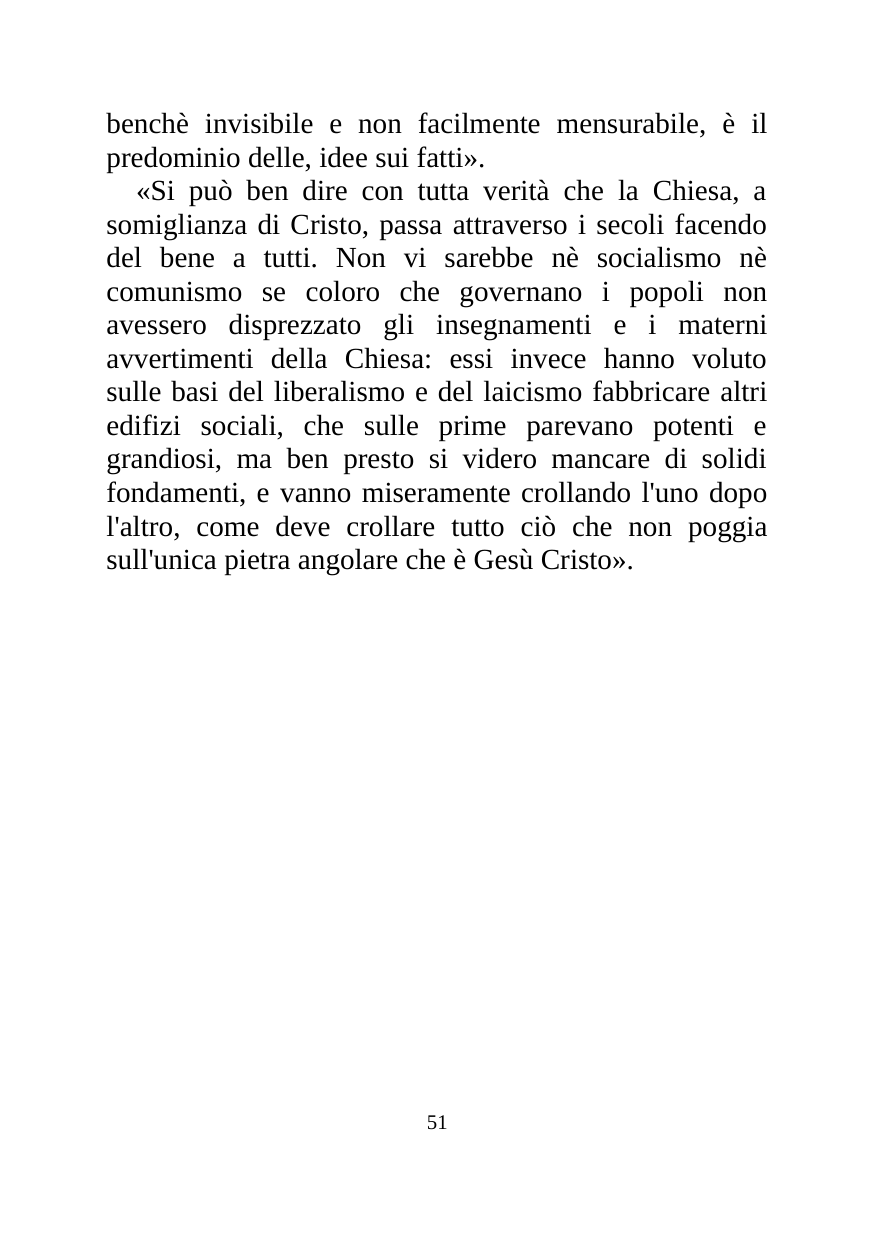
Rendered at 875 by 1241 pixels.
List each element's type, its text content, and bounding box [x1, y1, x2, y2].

text benchè invisibile e non facilmente mensurabile, è il predominio delle, idee sui fatti». [106, 106, 768, 173]
text «Si può ben dire con tutta verità che la Chiesa, a somiglianza di Cristo, passa attraverso i secoli facendo del bene a tutti. Non vi sarebbe nè socialismo nè comunismo se coloro che governano i popoli non avessero disprezzato gli insegnamenti e i materni avvertimenti della Chiesa: essi invece hanno voluto sulle basi del liberalismo e del laicismo fabbricare altri edifizi sociali, che sulle prime parevano potenti e grandiosi, ma ben presto si videro mancare di solidi fondamenti, e vanno miseramente crollando l'uno dopo l'altro, come deve crollare tutto ciò che non poggia sull'unica pietra angolare che è Gesù Cristo». [106, 173, 768, 576]
